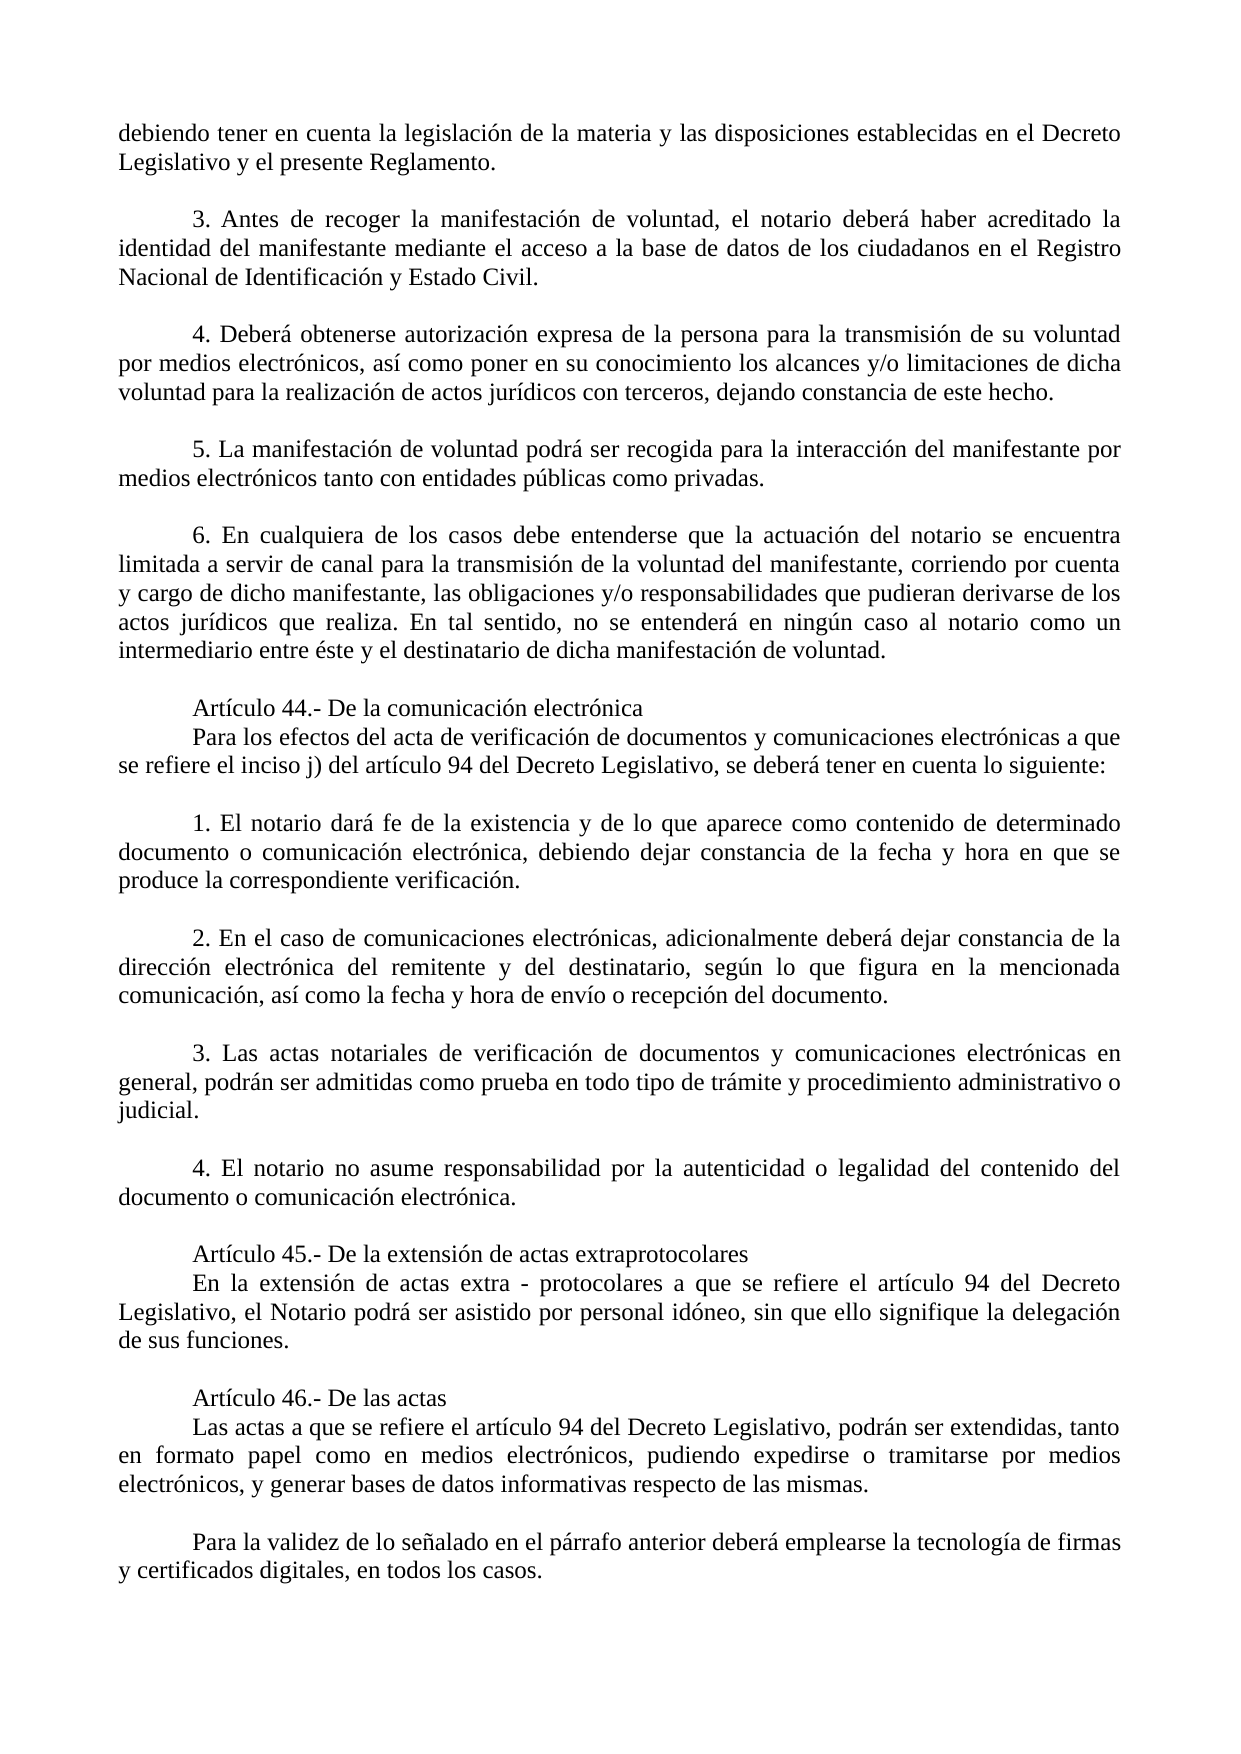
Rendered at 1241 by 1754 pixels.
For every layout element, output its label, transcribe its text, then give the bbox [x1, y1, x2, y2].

text 3. Las actas notariales de verificación de documentos y comunicaciones electrónicas en general, podrán ser admitidas como prueba en todo tipo de trámite y procedimiento administrativo o judicial. [118, 1038, 1122, 1124]
text Artículo 45.- De la extensión de actas extraprotocolares [118, 1239, 1122, 1268]
text Para los efectos del acta de verificación de documentos y comunicaciones electrónicas a que se refiere el inciso j) del artículo 94 del Decreto Legislativo, se deberá tener en cuenta lo siguiente: [118, 722, 1122, 779]
text 2. En el caso de comunicaciones electrónicas, adicionalmente deberá dejar constancia de la dirección electrónica del remitente y del destinatario, según lo que figura en la mencionada comunicación, así como la fecha y hora de envío o recepción del documento. [118, 923, 1122, 1009]
text 6. En cualquiera de los casos debe entenderse que la actuación del notario se encuentra limitada a servir de canal para la transmisión de la voluntad del manifestante, corriendo por cuenta y cargo de dicho manifestante, las obligaciones y/o responsabilidades que pudieran derivarse de los actos jurídicos que realiza. En tal sentido, no se entenderá en ningún caso al notario como un intermediario entre éste y el destinatario de dicha manifestación de voluntad. [118, 521, 1122, 664]
text Las actas a que se refiere el artículo 94 del Decreto Legislativo, podrán ser extendidas, tanto en formato papel como en medios electrónicos, pudiendo expedirse o tramitarse por medios electrónicos, y generar bases de datos informativas respecto de las mismas. [118, 1412, 1122, 1498]
text 3. Antes de recoger la manifestación de voluntad, el notario deberá haber acreditado la identidad del manifestante mediante el acceso a la base de datos de los ciudadanos en el Registro Nacional de Identificación y Estado Civil. [118, 204, 1122, 291]
text Artículo 44.- De la comunicación electrónica [118, 693, 1122, 722]
text 5. La manifestación de voluntad podrá ser recogida para la interacción del manifestante por medios electrónicos tanto con entidades públicas como privadas. [118, 434, 1122, 492]
text Artículo 46.- De las actas [118, 1383, 1122, 1412]
text debiendo tener en cuenta la legislación de la materia y las disposiciones establecidas en el Decreto Legislativo y el presente Reglamento. [118, 118, 1122, 176]
text Para la validez de lo señalado en el párrafo anterior deberá emplearse la tecnología de firmas y certificados digitales, en todos los casos. [118, 1527, 1122, 1584]
text En la extensión de actas extra - protocolares a que se refiere el artículo 94 del Decreto Legislativo, el Notario podrá ser asistido por personal idóneo, sin que ello signifique la delegación de sus funciones. [118, 1268, 1122, 1354]
text 4. El notario no asume responsabilidad por la autenticidad o legalidad del contenido del documento o comunicación electrónica. [118, 1153, 1122, 1211]
text 4. Deberá obtenerse autorización expresa de la persona para la transmisión de su voluntad por medios electrónicos, así como poner en su conocimiento los alcances y/o limitaciones de dicha voluntad para la realización de actos jurídicos con terceros, dejando constancia de este hecho. [118, 319, 1122, 406]
text 1. El notario dará fe de la existencia y de lo que aparece como contenido de determinado documento o comunicación electrónica, debiendo dejar constancia de la fecha y hora en que se produce la correspondiente verificación. [118, 808, 1122, 894]
